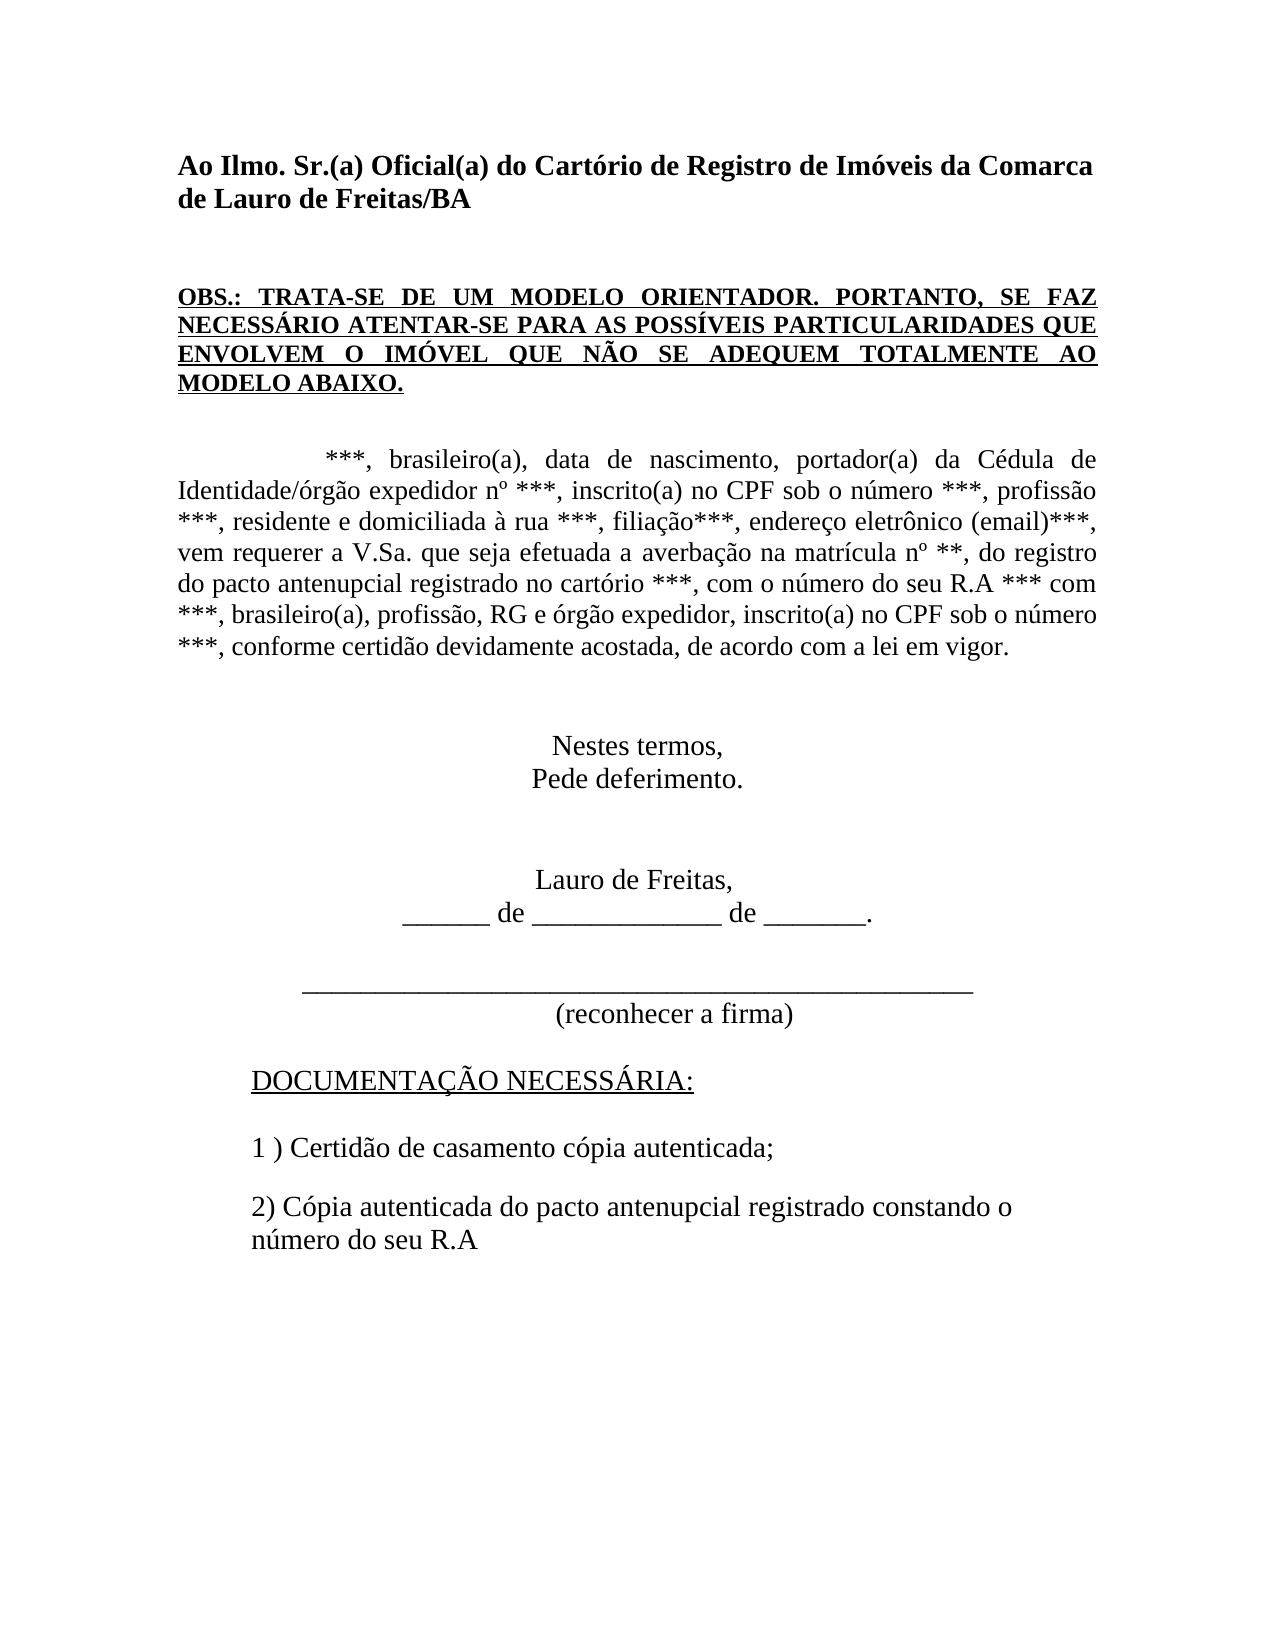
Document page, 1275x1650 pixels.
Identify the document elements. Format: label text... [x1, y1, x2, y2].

text DOCUMENTAÇÃO NECESSÁRIA: [177, 1063, 1098, 1097]
text NECESSÁRIO ATENTAR-SE PARA AS POSSÍVEIS PARTICULARIDADES QUE [177, 308, 1098, 336]
text ***, brasileiro(a), data de nascimento, portador(a) da Cédula de Identidade/órgão expedidor nº ***, inscrito(a) no CPF sob o número ***, profissão ***, residente e domiciliada à rua ***, filiação***, endereço eletrônico (email)***, vem requerer a V.Sa. que seja efetuada a averbação na matrícula nº **, do registro do pacto antenupcial registrado no cartório ***, com o número do seu R.A *** com ***, brasileiro(a), profissão, RG e órgão expedidor, inscrito(a) no CPF sob o número ***, conforme certidão devidamente acostada, de acordo com a lei em vigor. [177, 443, 1098, 661]
text MODELO ABAIXO. [177, 365, 1098, 397]
text 1 ) Certidão de casamento cópia autenticada; [177, 1130, 1098, 1164]
text Lauro de Freitas, [177, 862, 1098, 896]
text Pede deferimento. [177, 761, 1098, 795]
text (reconhecer a firma) [177, 996, 1098, 1030]
text Nestes termos, [177, 728, 1098, 761]
text ______________________________________________ [177, 963, 1098, 996]
text OBS.: TRATA-SE DE UM MODELO ORIENTADOR. PORTANTO, SE FAZ [177, 282, 1098, 307]
text Ao Ilmo. Sr.(a) Oficial(a) do Cartório de Registro de Imóveis da Comarca de Lauro de Freitas/BA [177, 148, 1098, 215]
text 2) Cópia autenticada do pacto antenupcial registrado constando o número do seu R.A [177, 1189, 1098, 1256]
text ______ de _____________ de _______. [177, 896, 1098, 929]
text ENVOLVEM O IMÓVEL QUE NÃO SE ADEQUEM TOTALMENTE AO [177, 337, 1098, 364]
